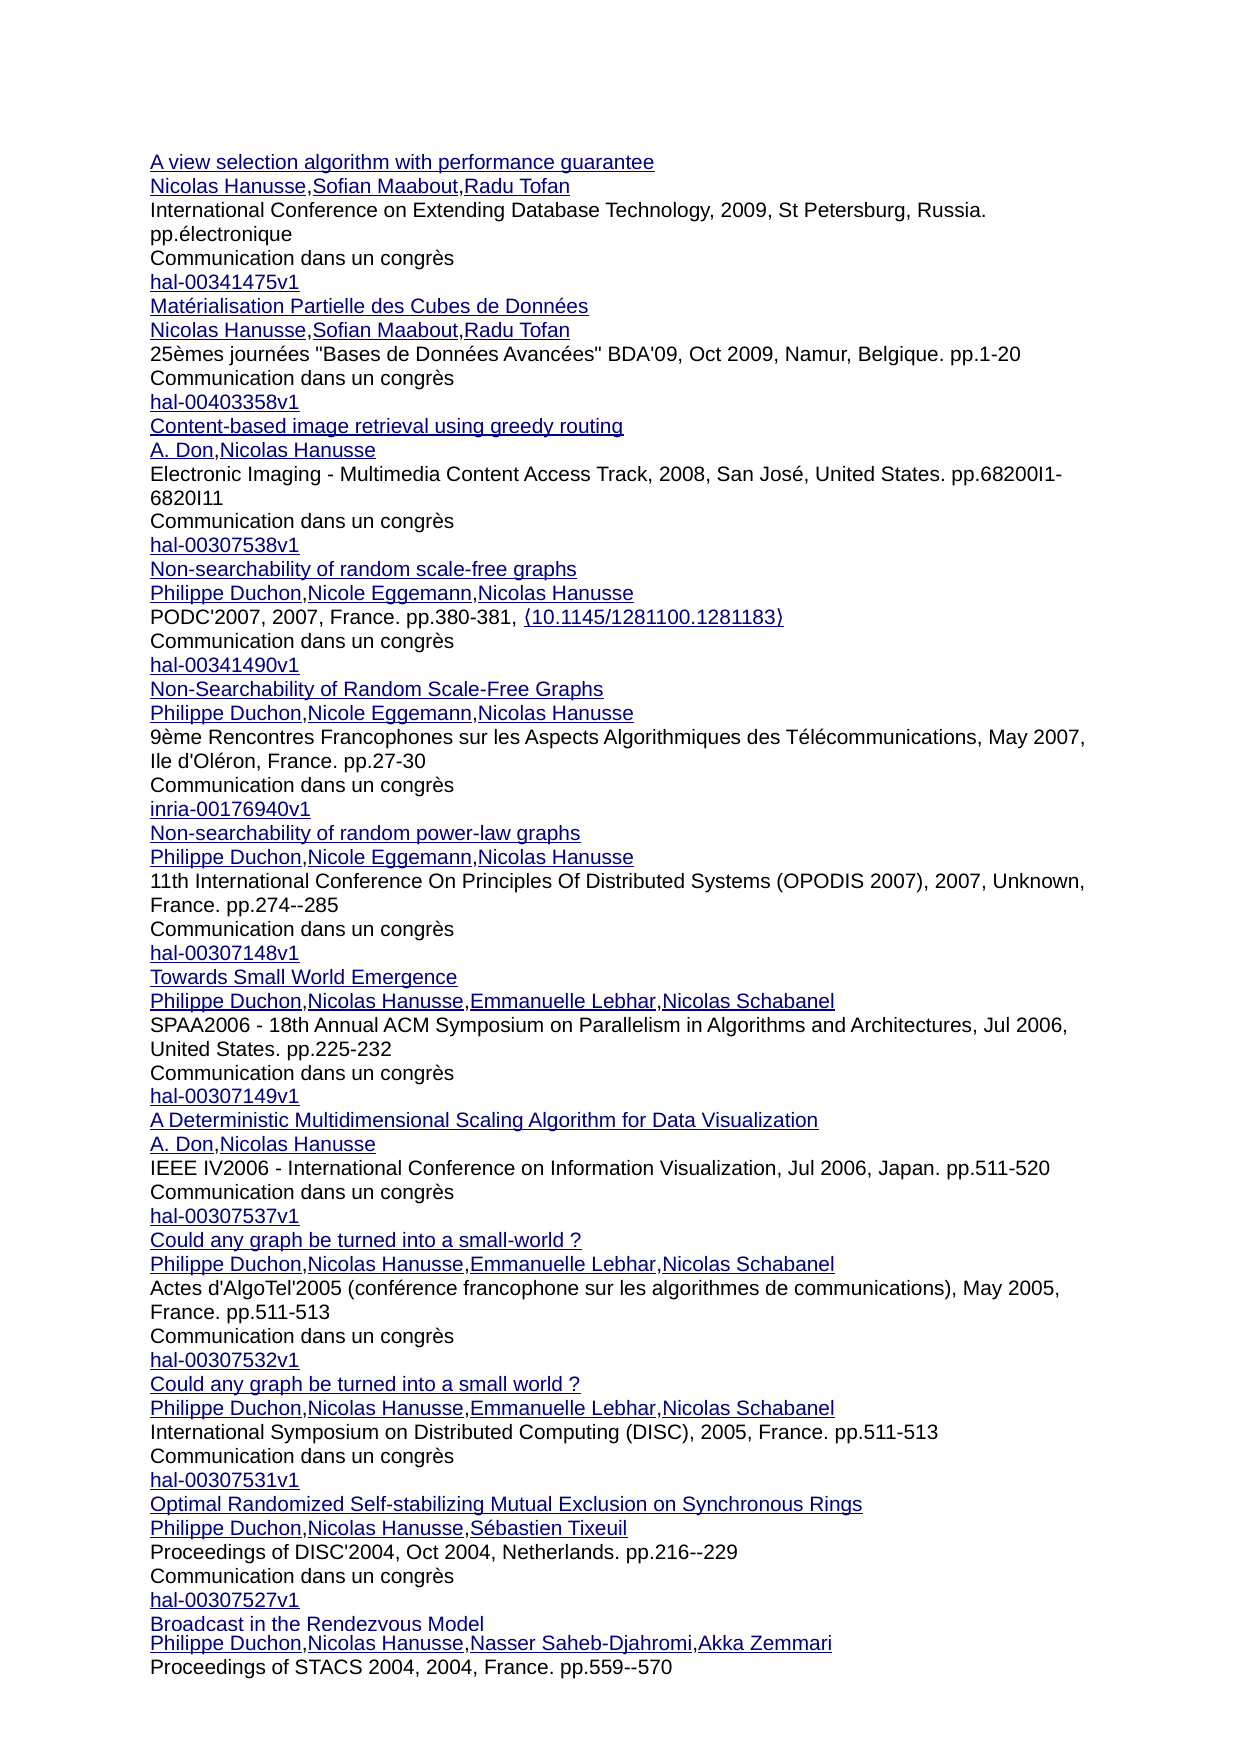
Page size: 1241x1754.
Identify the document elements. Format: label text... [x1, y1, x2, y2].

table_cell Could any graph be turned into a small-world ? Philippe Duchon,Nicolas Hanusse,Emmanuelle Lebhar,Nicolas Schabanel Actes d'AlgoTel'2005 (conférence francophone sur les algorithmes de communications), May 2005, France. pp.511-513 Communication dans un congrès hal-00307532v1 [150, 1228, 1090, 1372]
table_cell Non-searchability of random power-law graphs Philippe Duchon,Nicole Eggemann,Nicolas Hanusse 11th International Conference On Principles Of Distributed Systems (OPODIS 2007), 2007, Unknown, France. pp.274--285 Communication dans un congrès hal-00307148v1 [150, 821, 1090, 964]
table_cell A Deterministic Multidimensional Scaling Algorithm for Data Visualization A. Don,Nicolas Hanusse IEEE IV2006 - International Conference on Information Visualization, Jul 2006, Japan. pp.511-520 Communication dans un congrès hal-00307537v1 [150, 1108, 1090, 1228]
table_cell Non-Searchability of Random Scale-Free Graphs Philippe Duchon,Nicole Eggemann,Nicolas Hanusse 9ème Rencontres Francophones sur les Aspects Algorithmiques des Télécommunications, May 2007, Ile d'Oléron, France. pp.27-30 Communication dans un congrès inria-00176940v1 [150, 677, 1090, 821]
table_cell Optimal Randomized Self-stabilizing Mutual Exclusion on Synchronous Rings Philippe Duchon,Nicolas Hanusse,Sébastien Tixeuil Proceedings of DISC'2004, Oct 2004, Netherlands. pp.216--229 Communication dans un congrès hal-00307527v1 [150, 1492, 1090, 1611]
table_cell Towards Small World Emergence Philippe Duchon,Nicolas Hanusse,Emmanuelle Lebhar,Nicolas Schabanel SPAA2006 - 18th Annual ACM Symposium on Parallelism in Algorithms and Architectures, Jul 2006, United States. pp.225-232 Communication dans un congrès hal-00307149v1 [150, 965, 1090, 1108]
table_cell Content-based image retrieval using greedy routing A. Don,Nicolas Hanusse Electronic Imaging - Multimedia Content Access Track, 2008, San José, United States. pp.68200I1-6820I11 Communication dans un congrès hal-00307538v1 [150, 414, 1090, 557]
table_cell A view selection algorithm with performance guarantee Nicolas Hanusse,Sofian Maabout,Radu Tofan International Conference on Extending Database Technology, 2009, St Petersburg, Russia. pp.électronique Communication dans un congrès hal-00341475v1 [150, 150, 1090, 294]
table_cell Matérialisation Partielle des Cubes de Données Nicolas Hanusse,Sofian Maabout,Radu Tofan 25èmes journées "Bases de Données Avancées" BDA'09, Oct 2009, Namur, Belgique. pp.1-20 Communication dans un congrès hal-00403358v1 [150, 294, 1090, 413]
table_cell Non-searchability of random scale-free graphs Philippe Duchon,Nicole Eggemann,Nicolas Hanusse PODC'2007, 2007, France. pp.380-381, ⟨10.1145/1281100.1281183⟩ Communication dans un congrès hal-00341490v1 [150, 557, 1090, 677]
table_cell Could any graph be turned into a small world ? Philippe Duchon,Nicolas Hanusse,Emmanuelle Lebhar,Nicolas Schabanel International Symposium on Distributed Computing (DISC), 2005, France. pp.511-513 Communication dans un congrès hal-00307531v1 [150, 1372, 1090, 1492]
table_cell Broadcast in the Rendezvous Model Philippe Duchon,Nicolas Hanusse,Nasser Saheb-Djahromi,Akka Zemmari Proceedings of STACS 2004, 2004, France. pp.559--570 [150, 1611, 1090, 1679]
